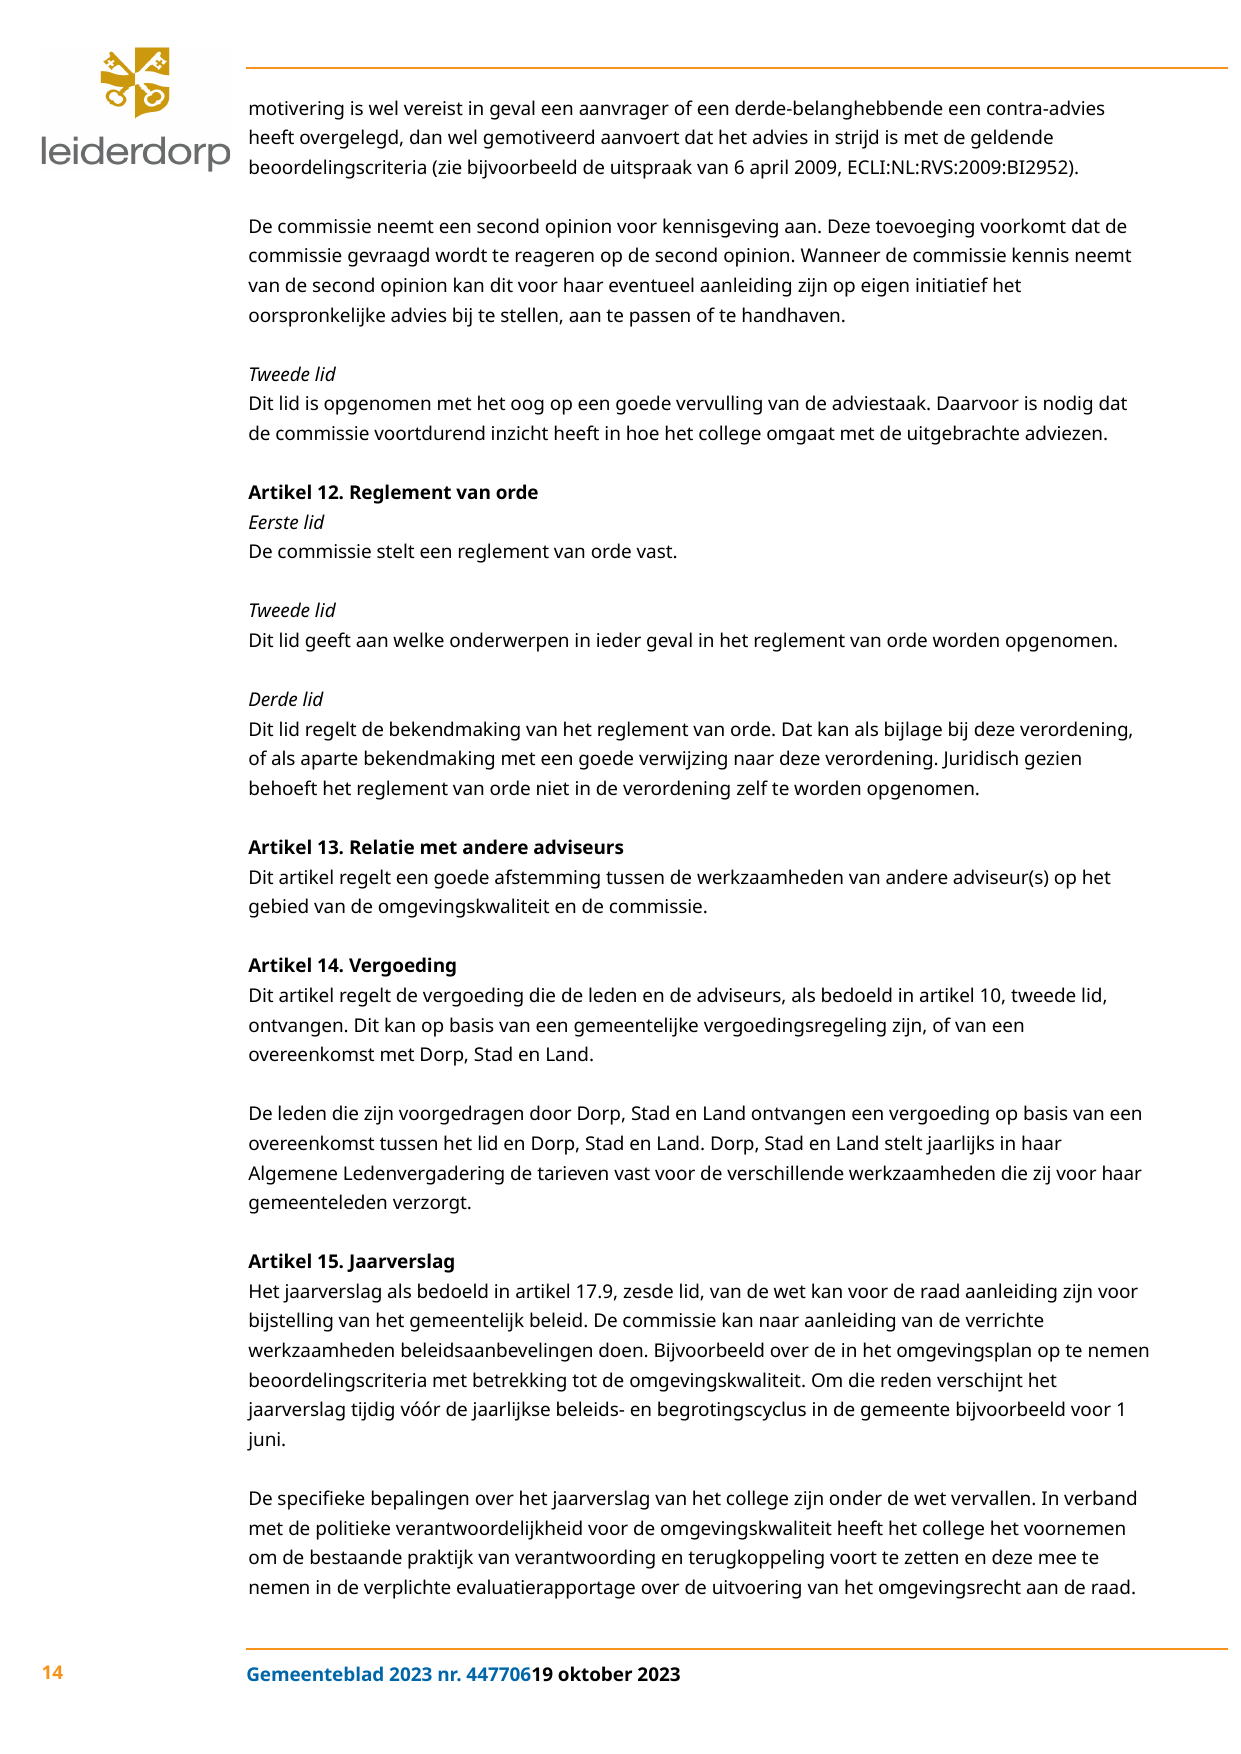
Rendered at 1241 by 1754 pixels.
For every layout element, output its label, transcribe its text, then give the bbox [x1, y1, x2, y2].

text Artikel 13. Relatie met andere adviseurs [248, 834, 1152, 860]
text De commissie stelt een reglement van orde vast. [248, 538, 1152, 564]
text Dit lid geeft aan welke onderwerpen in ieder geval in het reglement van orde worden opgenomen. [248, 627, 1152, 653]
text Tweede lid [248, 361, 1152, 387]
text De specifieke bepalingen over het jaarverslag van het college zijn onder de wet vervallen. In verband met de politieke verantwoordelijkheid voor de omgevingskwaliteit heeft het college het voornemen om de bestaande praktijk van verantwoording en terugkoppeling voort te zetten en deze mee te nemen in de verplichte evaluatierapportage over de uitvoering van het omgevingsrecht aan de raad. [248, 1485, 1152, 1600]
text De commissie neemt een second opinion voor kennisgeving aan. Deze toevoeging voorkomt dat de commissie gevraagd wordt te reageren op de second opinion. Wanneer de commissie kennis neemt van de second opinion kan dit voor haar eventueel aanleiding zijn op eigen initiatief het oorspronkelijke advies bij te stellen, aan te passen of te handhaven. [248, 213, 1152, 328]
picture [41, 47, 231, 172]
text Het jaarverslag als bedoeld in artikel 17.9, zesde lid, van de wet kan voor de raad aanleiding zijn voor bijstelling van het gemeentelijk beleid. De commissie kan naar aanleiding van de verrichte werkzaamheden beleidsaanbevelingen doen. Bijvoorbeeld over de in het omgevingsplan op te nemen beoordelingscriteria met betrekking tot de omgevingskwaliteit. Om die reden verschijnt het jaarverslag tijdig vóór de jaarlijkse beleids- en begrotingscyclus in de gemeente bijvoorbeeld voor 1 juni. [248, 1278, 1152, 1452]
text Tweede lid [248, 598, 1152, 623]
text Dit lid regelt de bekendmaking van het reglement van orde. Dat kan als bijlage bij deze verordening, of als aparte bekendmaking met een goede verwijzing naar deze verordening. Juridisch gezien behoeft het reglement van orde niet in de verordening zelf te worden opgenomen. [248, 716, 1152, 801]
text Derde lid [248, 686, 1152, 712]
text motivering is wel vereist in geval een aanvrager of een derde-belanghebbende een contra-advies heeft overgelegd, dan wel gemotiveerd aanvoert dat het advies in strijd is met de geldende beoordelingscriteria (zie bijvoorbeeld de uitspraak van 6 april 2009, ECLI:NL:RVS:2009:BI2952). [248, 95, 1152, 180]
text Dit lid is opgenomen met het oog op een goede vervulling van de adviestaak. Daarvoor is nodig dat de commissie voortdurend inzicht heeft in hoe het college omgaat met de uitgebrachte adviezen. [248, 391, 1152, 446]
text Eerste lid [248, 509, 1152, 535]
text Artikel 14. Vergoeding [248, 953, 1152, 978]
text Dit artikel regelt een goede afstemming tussen de werkzaamheden van andere adviseur(s) op het gebied van de omgevingskwaliteit en de commissie. [248, 864, 1152, 919]
text De leden die zijn voorgedragen door Dorp, Stad en Land ontvangen een vergoeding op basis van een overeenkomst tussen het lid en Dorp, Stad en Land. Dorp, Stad en Land stelt jaarlijks in haar Algemene Ledenvergadering de tarieven vast voor de verschillende werkzaamheden die zij voor haar gemeenteleden verzorgt. [248, 1101, 1152, 1215]
text Artikel 15. Jaarverslag [248, 1248, 1152, 1274]
text Dit artikel regelt de vergoeding die de leden en de adviseurs, als bedoeld in artikel 10, tweede lid, ontvangen. Dit kan op basis van een gemeentelijke vergoedingsregeling zijn, of van een overeenkomst met Dorp, Stad en Land. [248, 982, 1152, 1067]
text Artikel 12. Reglement van orde [248, 479, 1152, 505]
